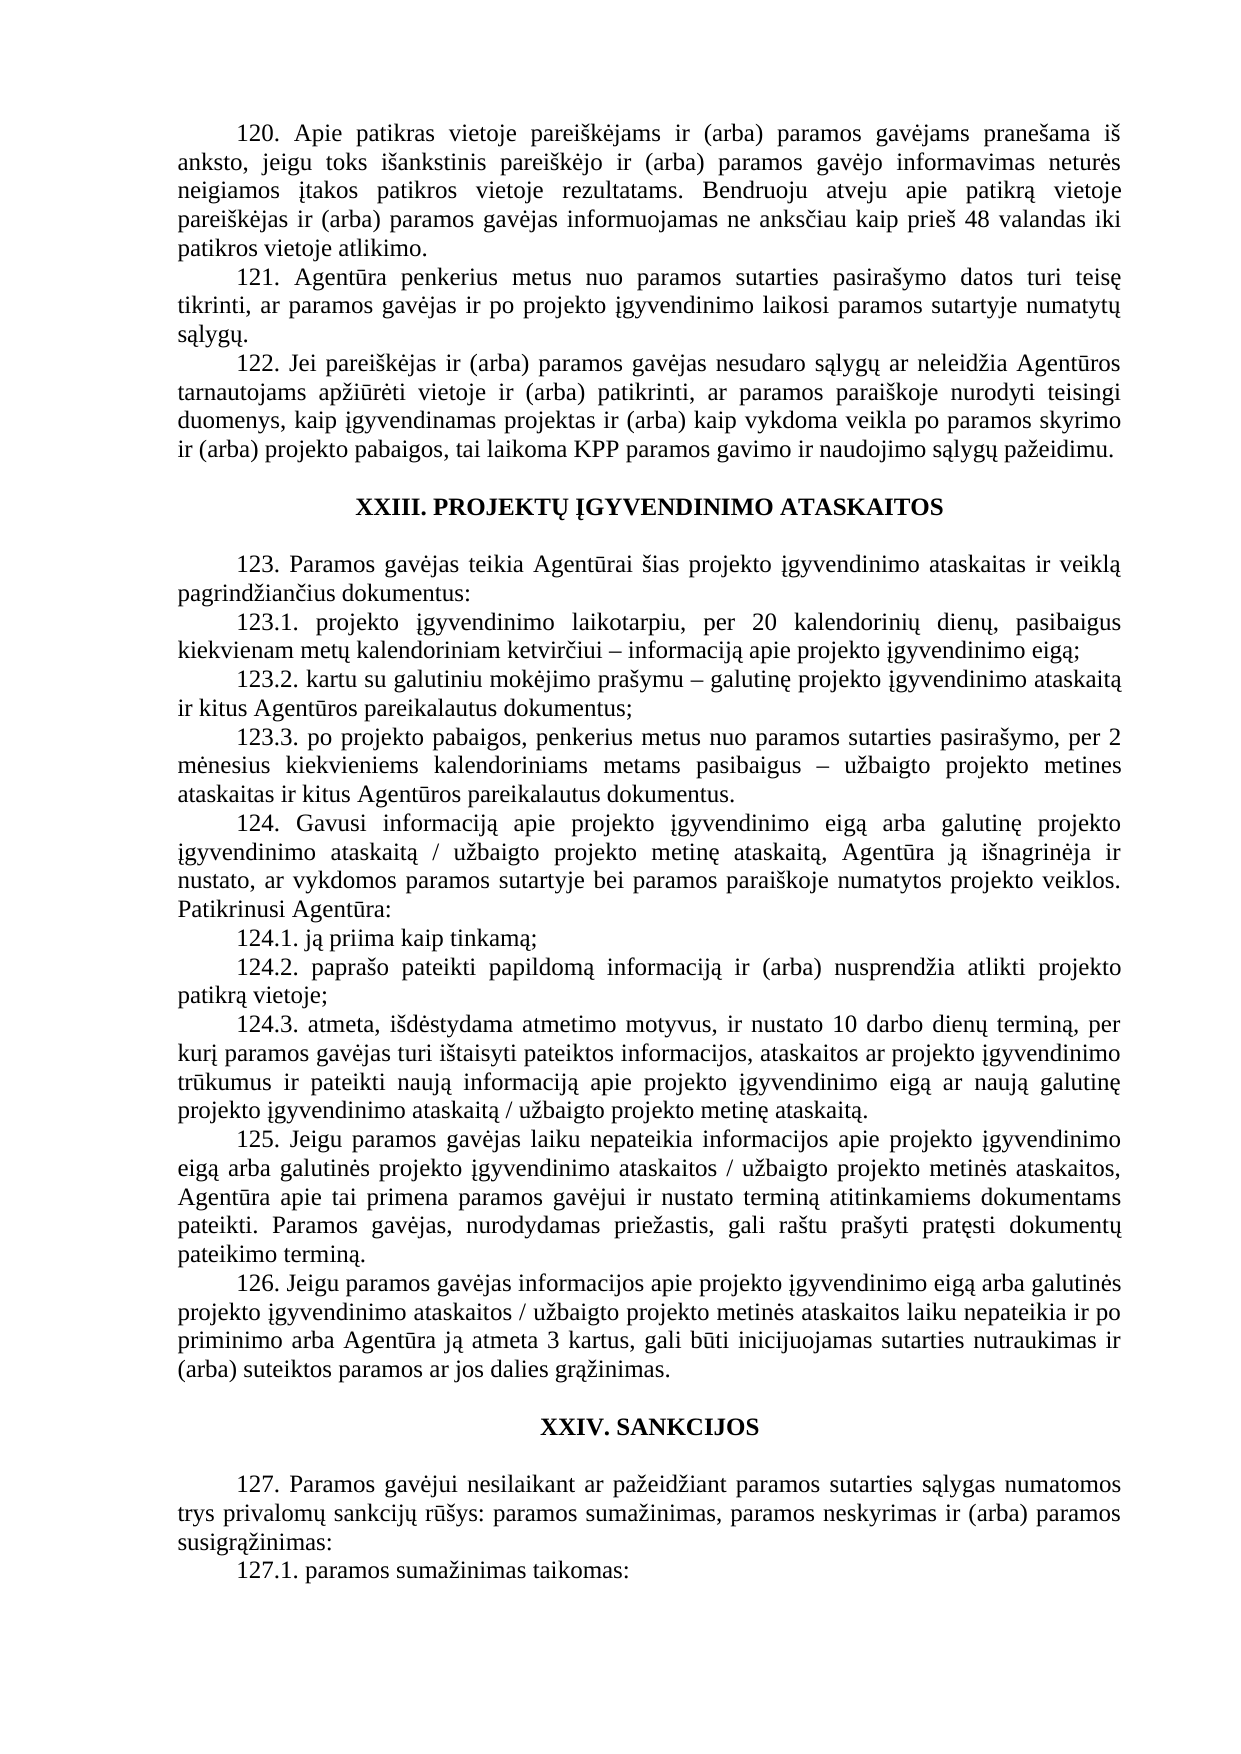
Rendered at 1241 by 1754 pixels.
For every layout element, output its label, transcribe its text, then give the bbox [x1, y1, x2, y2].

text 125. Jeigu paramos gavėjas laiku nepateikia informacijos apie projekto įgyvendinimo eigą arba galutinės projekto įgyvendinimo ataskaitos / užbaigto projekto metinės ataskaitos, Agentūra apie tai primena paramos gavėjui ir nustato terminą atitinkamiems dokumentams pateikti. Paramos gavėjas, nurodydamas priežastis, gali raštu prašyti pratęsti dokumentų pateikimo terminą. [177, 1124, 1122, 1268]
text 120. Apie patikras vietoje pareiškėjams ir (arba) paramos gavėjams pranešama iš anksto, jeigu toks išankstinis pareiškėjo ir (arba) paramos gavėjo informavimas neturės neigiamos įtakos patikros vietoje rezultatams. Bendruoju atveju apie patikrą vietoje pareiškėjas ir (arba) paramos gavėjas informuojamas ne anksčiau kaip prieš 48 valandas iki patikros vietoje atlikimo. [177, 118, 1122, 262]
text 123. Paramos gavėjas teikia Agentūrai šias projekto įgyvendinimo ataskaitas ir veiklą pagrindžiančius dokumentus: [177, 549, 1122, 607]
text 121. Agentūra penkerius metus nuo paramos sutarties pasirašymo datos turi teisę tikrinti, ar paramos gavėjas ir po projekto įgyvendinimo laikosi paramos sutartyje numatytų sąlygų. [177, 262, 1122, 348]
text 124.2. paprašo pateikti papildomą informaciją ir (arba) nusprendžia atlikti projekto patikrą vietoje; [177, 952, 1122, 1009]
text 127.1. paramos sumažinimas taikomas: [177, 1556, 1122, 1584]
text XXIV. SANKCIJOS [177, 1412, 1122, 1441]
text 126. Jeigu paramos gavėjas informacijos apie projekto įgyvendinimo eigą arba galutinės projekto įgyvendinimo ataskaitos / užbaigto projekto metinės ataskaitos laiku nepateikia ir po priminimo arba Agentūra ją atmeta 3 kartus, gali būti inicijuojamas sutarties nutraukimas ir (arba) suteiktos paramos ar jos dalies grąžinimas. [177, 1268, 1122, 1383]
text 124. Gavusi informaciją apie projekto įgyvendinimo eigą arba galutinę projekto įgyvendinimo ataskaitą / užbaigto projekto metinę ataskaitą, Agentūra ją išnagrinėja ir nustato, ar vykdomos paramos sutartyje bei paramos paraiškoje numatytos projekto veiklos. Patikrinusi Agentūra: [177, 808, 1122, 923]
text 124.1. ją priima kaip tinkamą; [177, 923, 1122, 952]
text 123.2. kartu su galutiniu mokėjimo prašymu – galutinę projekto įgyvendinimo ataskaitą ir kitus Agentūros pareikalautus dokumentus; [177, 664, 1122, 722]
text 123.3. po projekto pabaigos, penkerius metus nuo paramos sutarties pasirašymo, per 2 mėnesius kiekvieniems kalendoriniams metams pasibaigus – užbaigto projekto metines ataskaitas ir kitus Agentūros pareikalautus dokumentus. [177, 722, 1122, 808]
text 123.1. projekto įgyvendinimo laikotarpiu, per 20 kalendorinių dienų, pasibaigus kiekvienam metų kalendoriniam ketvirčiui – informaciją apie projekto įgyvendinimo eigą; [177, 607, 1122, 664]
text XXIII. PROJEKTŲ ĮGYVENDINIMO ATASKAITOS [177, 492, 1122, 521]
text 127. Paramos gavėjui nesilaikant ar pažeidžiant paramos sutarties sąlygas numatomos trys privalomų sankcijų rūšys: paramos sumažinimas, paramos neskyrimas ir (arba) paramos susigrąžinimas: [177, 1469, 1122, 1556]
text 124.3. atmeta, išdėstydama atmetimo motyvus, ir nustato 10 darbo dienų terminą, per kurį paramos gavėjas turi ištaisyti pateiktos informacijos, ataskaitos ar projekto įgyvendinimo trūkumus ir pateikti naują informaciją apie projekto įgyvendinimo eigą ar naują galutinę projekto įgyvendinimo ataskaitą / užbaigto projekto metinę ataskaitą. [177, 1009, 1122, 1124]
text 122. Jei pareiškėjas ir (arba) paramos gavėjas nesudaro sąlygų ar neleidžia Agentūros tarnautojams apžiūrėti vietoje ir (arba) patikrinti, ar paramos paraiškoje nurodyti teisingi duomenys, kaip įgyvendinamas projektas ir (arba) kaip vykdoma veikla po paramos skyrimo ir (arba) projekto pabaigos, tai laikoma KPP paramos gavimo ir naudojimo sąlygų pažeidimu. [177, 348, 1122, 463]
